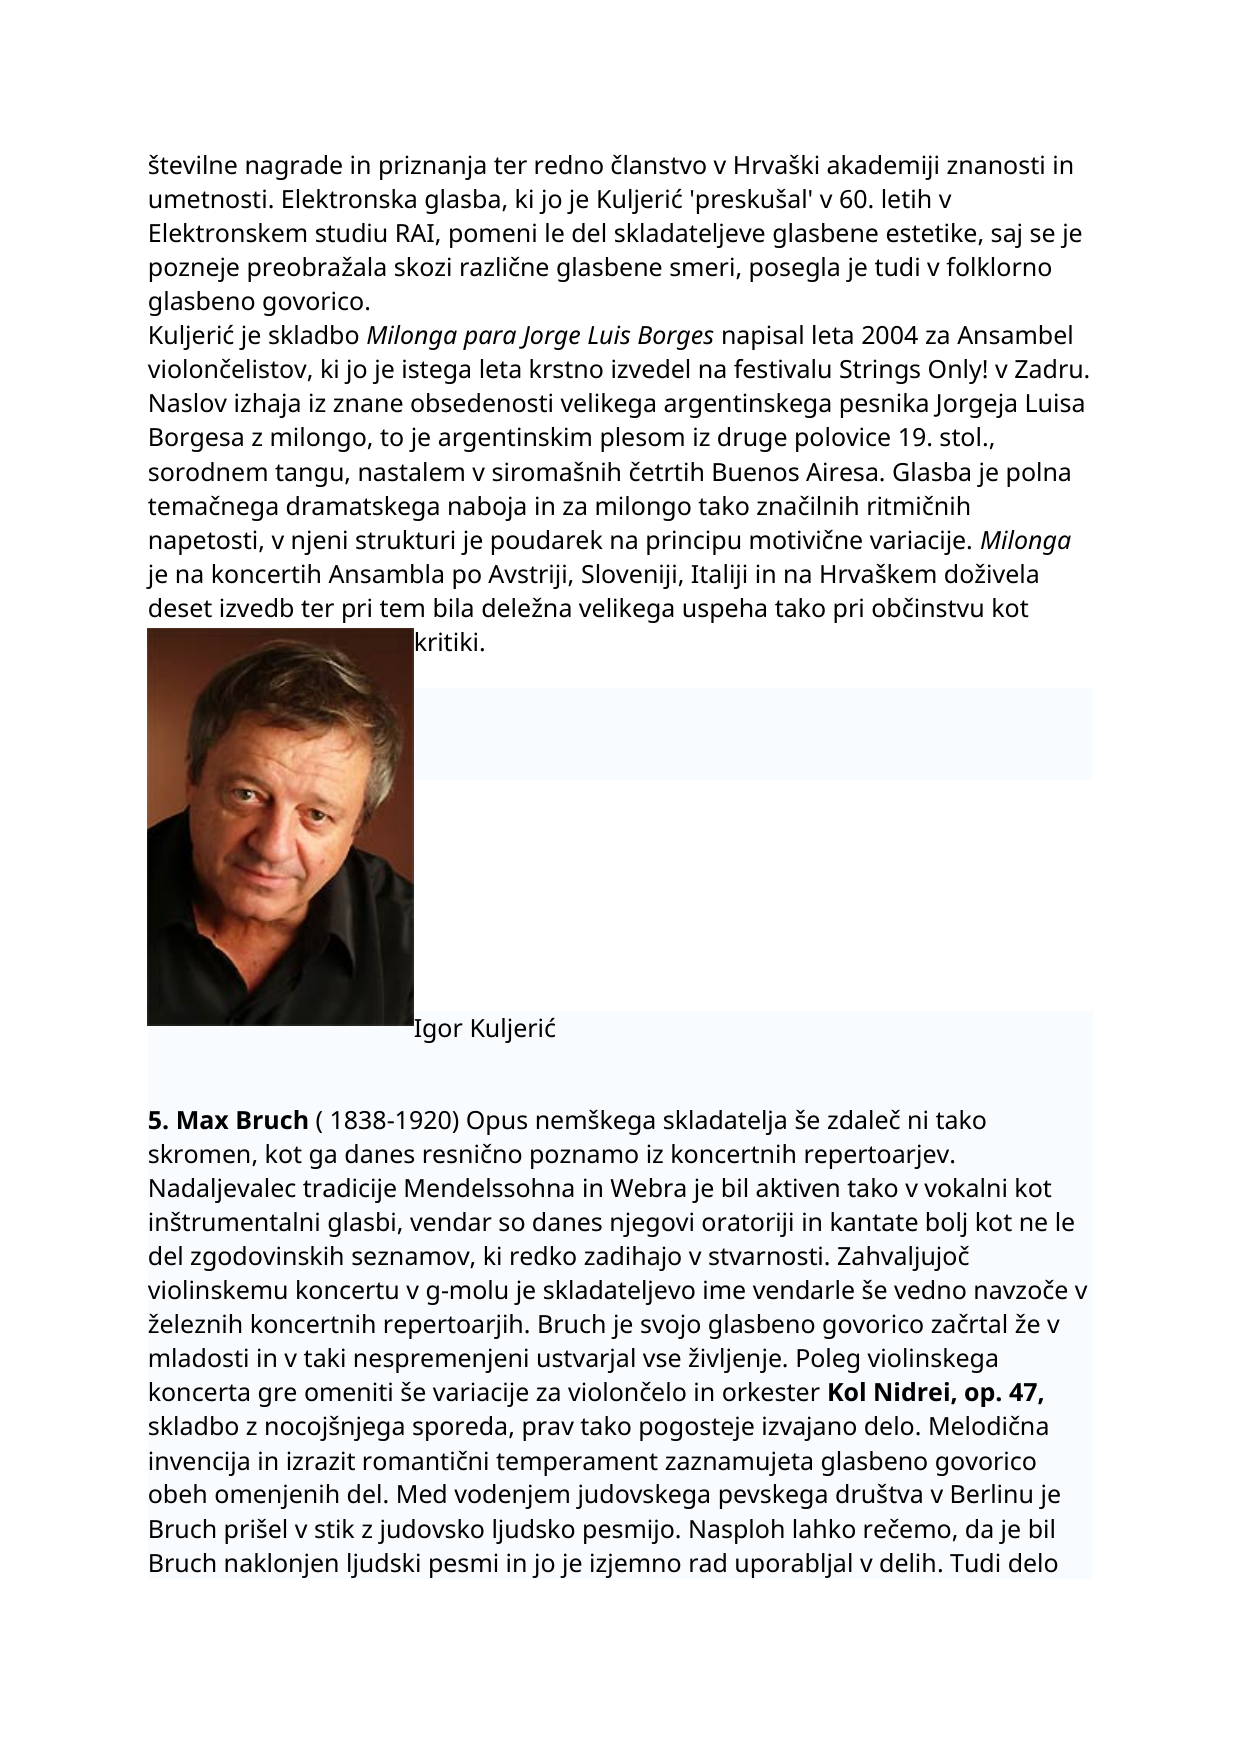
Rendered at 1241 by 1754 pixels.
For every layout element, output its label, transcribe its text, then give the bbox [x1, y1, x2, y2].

text 5. Max Bruch ( 1838-1920) Opus nemškega skladatelja še zdaleč ni tako skromen, kot ga danes resnično poznamo iz koncertnih repertoarjev. Nadaljevalec tradicije Mendelssohna in Webra je bil aktiven tako v vokalni kot inštrumentalni glasbi, vendar so danes njegovi oratoriji in kantate bolj kot ne le del zgodovinskih seznamov, ki redko zadihajo v stvarnosti. Zahvaljujoč violinskemu koncertu v g-molu je skladateljevo ime vendarle še vedno navzoče v železnih koncertnih repertoarjih. Bruch je svojo glasbeno govorico začrtal že v mladosti in v taki nespremenjeni ustvarjal vse življenje. Poleg violinskega koncerta gre omeniti še variacije za violončelo in orkester Kol Nidrei, op. 47, skladbo z nocojšnjega sporeda, prav tako pogosteje izvajano delo. Melodična invencija in izrazit romantični temperament zaznamujeta glasbeno govorico obeh omenjenih del. Med vodenjem judovskega pevskega društva v Berlinu je Bruch prišel v stik z judovsko ljudsko pesmijo. Nasploh lahko rečemo, da je bil Bruch naklonjen ljudski pesmi in jo je izjemno rad uporabljal v delih. Tudi delo [148, 1102, 1093, 1579]
text Igor Kuljerić [148, 1011, 1093, 1073]
text Kuljerić je skladbo Milonga para Jorge Luis Borges napisal leta 2004 za Ansambel violončelistov, ki jo je istega leta krstno izvedel na festivalu Strings Only! v Zadru. Naslov izhaja iz znane obsedenosti velikega argentinskega pesnika Jorgeja Luisa Borgesa z milongo, to je argentinskim plesom iz druge polovice 19. stol., sorodnem tangu, nastalem v siromašnih četrtih Buenos Airesa. Glasba je polna temačnega dramatskega naboja in za milongo tako značilnih ritmičnih napetosti, v njeni strukturi je poudarek na principu motivične variacije. Milonga je na koncertih Ansambla po Avstriji, Sloveniji, Italiji in na Hrvaškem doživela deset izvedb ter pri tem bila deležna velikega uspeha tako pri občinstvu kot kritiki. [148, 318, 1093, 658]
text številne nagrade in priznanja ter redno članstvo v Hrvaški akademiji znanosti in umetnosti. Elektronska glasba, ki jo je Kuljerić 'preskušal' v 60. letih v Elektronskem studiu RAI, pomeni le del skladateljeve glasbene estetike, saj se je pozneje preobražala skozi različne glasbene smeri, posegla je tudi v folklorno glasbeno govorico. [148, 148, 1093, 318]
picture [147, 628, 414, 1026]
